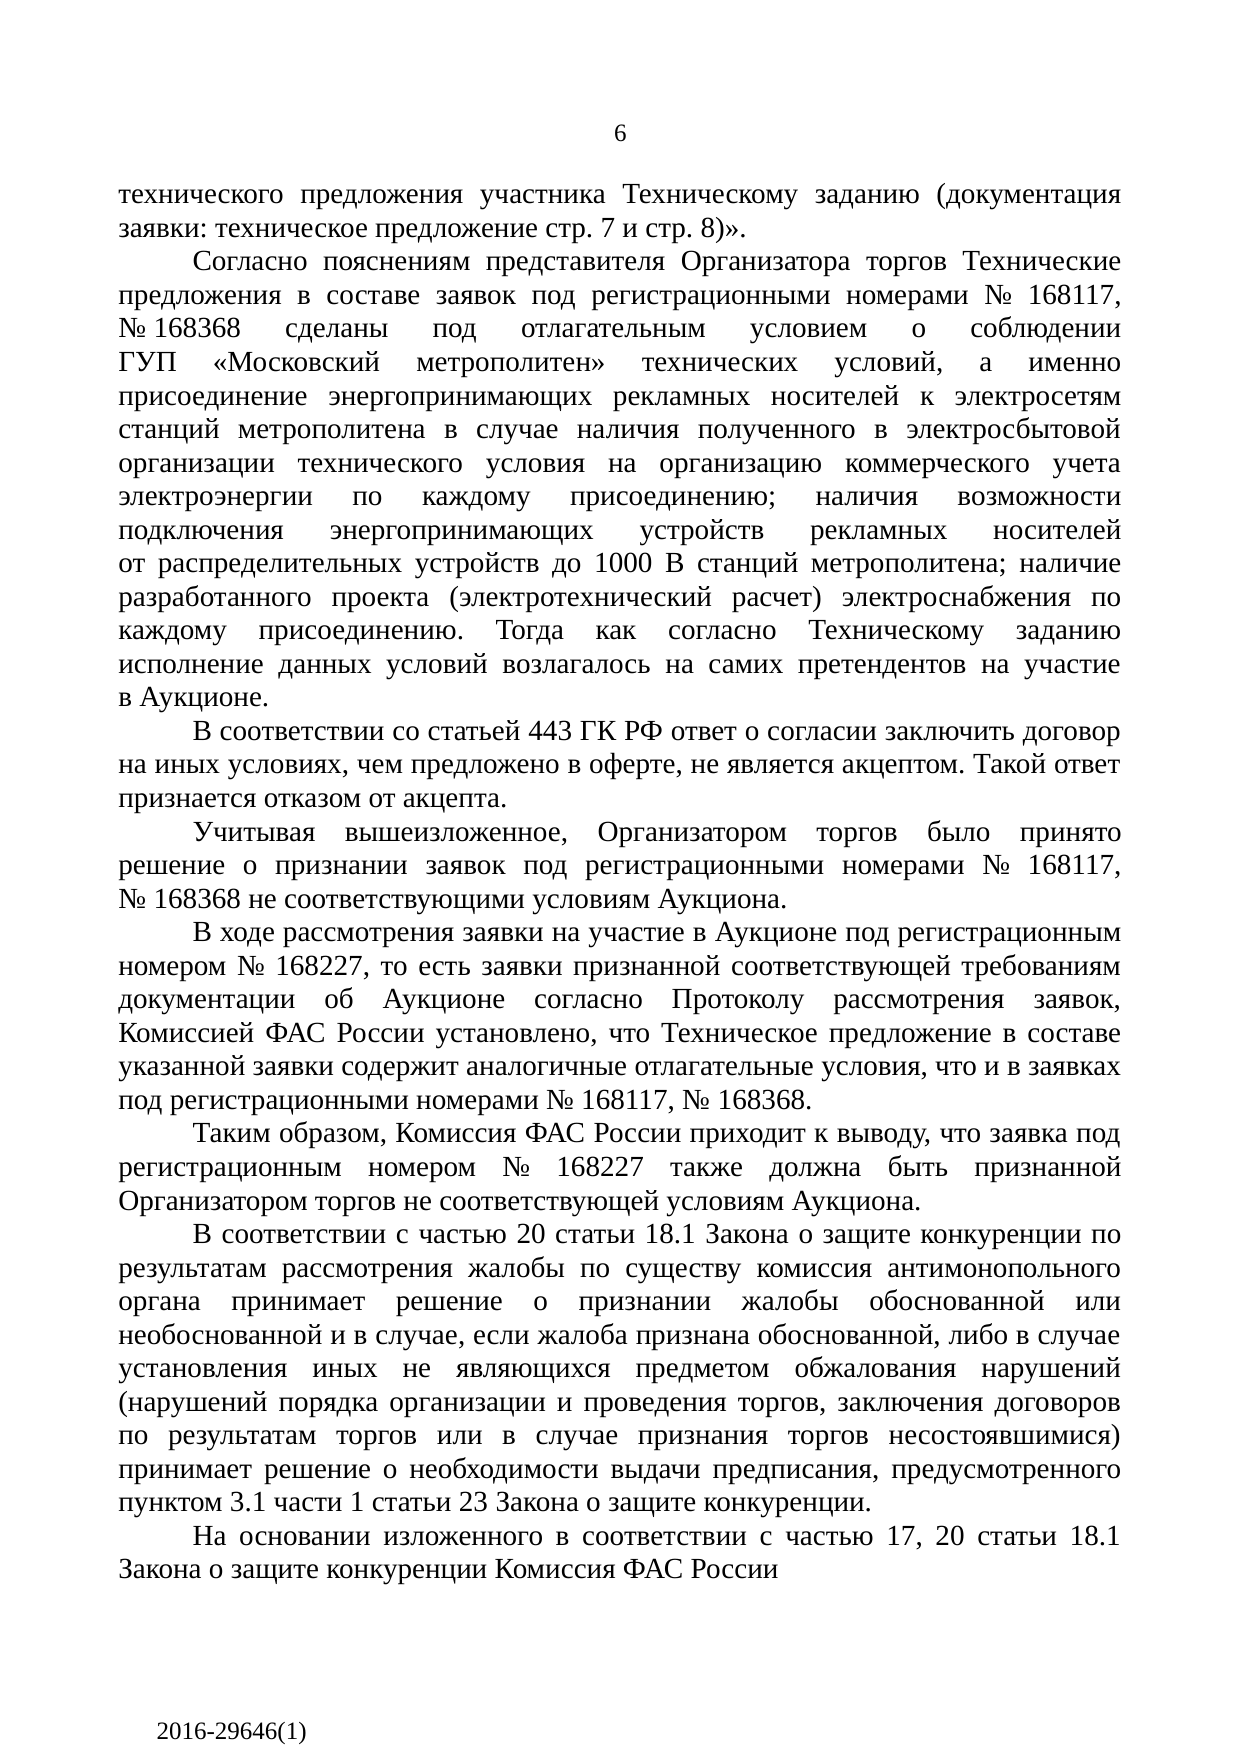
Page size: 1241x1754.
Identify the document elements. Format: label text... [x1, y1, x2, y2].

text Учитывая вышеизложенное, Организатором торгов было принято решение о признании заявок под регистрационными номерами № 168117, № 168368 не соответствующими условиям Аукциона. [118, 814, 1122, 914]
text технического предложения участника Техническому заданию (документация заявки: техническое предложение стр. 7 и стр. 8)». [118, 176, 1122, 243]
text Согласно пояснениям представителя Организатора торгов Технические предложения в составе заявок под регистрационными номерами № 168117, № 168368 сделаны под отлагательным условием о соблюдении ГУП «Московский метрополитен» технических условий, а именно присоединение энергопринимающих рекламных носителей к электросетям станций метрополитена в случае наличия полученного в электросбытовой организации технического условия на организацию коммерческого учета электроэнергии по каждому присоединению; наличия возможности подключения энергопринимающих устройств рекламных носителей от распределительных устройств до 1000 В станций метрополитена; наличие разработанного проекта (электротехнический расчет) электроснабжения по каждому присоединению. Тогда как согласно Техническому заданию исполнение данных условий возлагалось на самих претендентов на участие в Аукционе. [118, 243, 1122, 713]
text В ходе рассмотрения заявки на участие в Аукционе под регистрационным номером № 168227, то есть заявки признанной соответствующей требованиям документации об Аукционе согласно Протоколу рассмотрения заявок, Комиссией ФАС России установлено, что Техническое предложение в составе указанной заявки содержит аналогичные отлагательные условия, что и в заявках под регистрационными номерами № 168117, № 168368. [118, 914, 1122, 1116]
text В соответствии с частью 20 статьи 18.1 Закона о защите конкуренции по результатам рассмотрения жалобы по существу комиссия антимонопольного органа принимает решение о признании жалобы обоснованной или необоснованной и в случае, если жалоба признана обоснованной, либо в случае установления иных не являющихся предметом обжалования нарушений (нарушений порядка организации и проведения торгов, заключения договоров по результатам торгов или в случае признания торгов несостоявшимися) принимает решение о необходимости выдачи предписания, предусмотренного пунктом 3.1 части 1 статьи 23 Закона о защите конкуренции. [118, 1216, 1122, 1518]
text Таким образом, Комиссия ФАС России приходит к выводу, что заявка под регистрационным номером № 168227 также должна быть признанной Организатором торгов не соответствующей условиям Аукциона. [118, 1116, 1122, 1216]
text В соответствии со статьей 443 ГК РФ ответ о согласии заключить договор на иных условиях, чем предложено в оферте, не является акцептом. Такой ответ признается отказом от акцепта. [118, 713, 1122, 814]
text На основании изложенного в соответствии с частью 17, 20 статьи 18.1 Закона о защите конкуренции Комиссия ФАС России [118, 1518, 1122, 1585]
